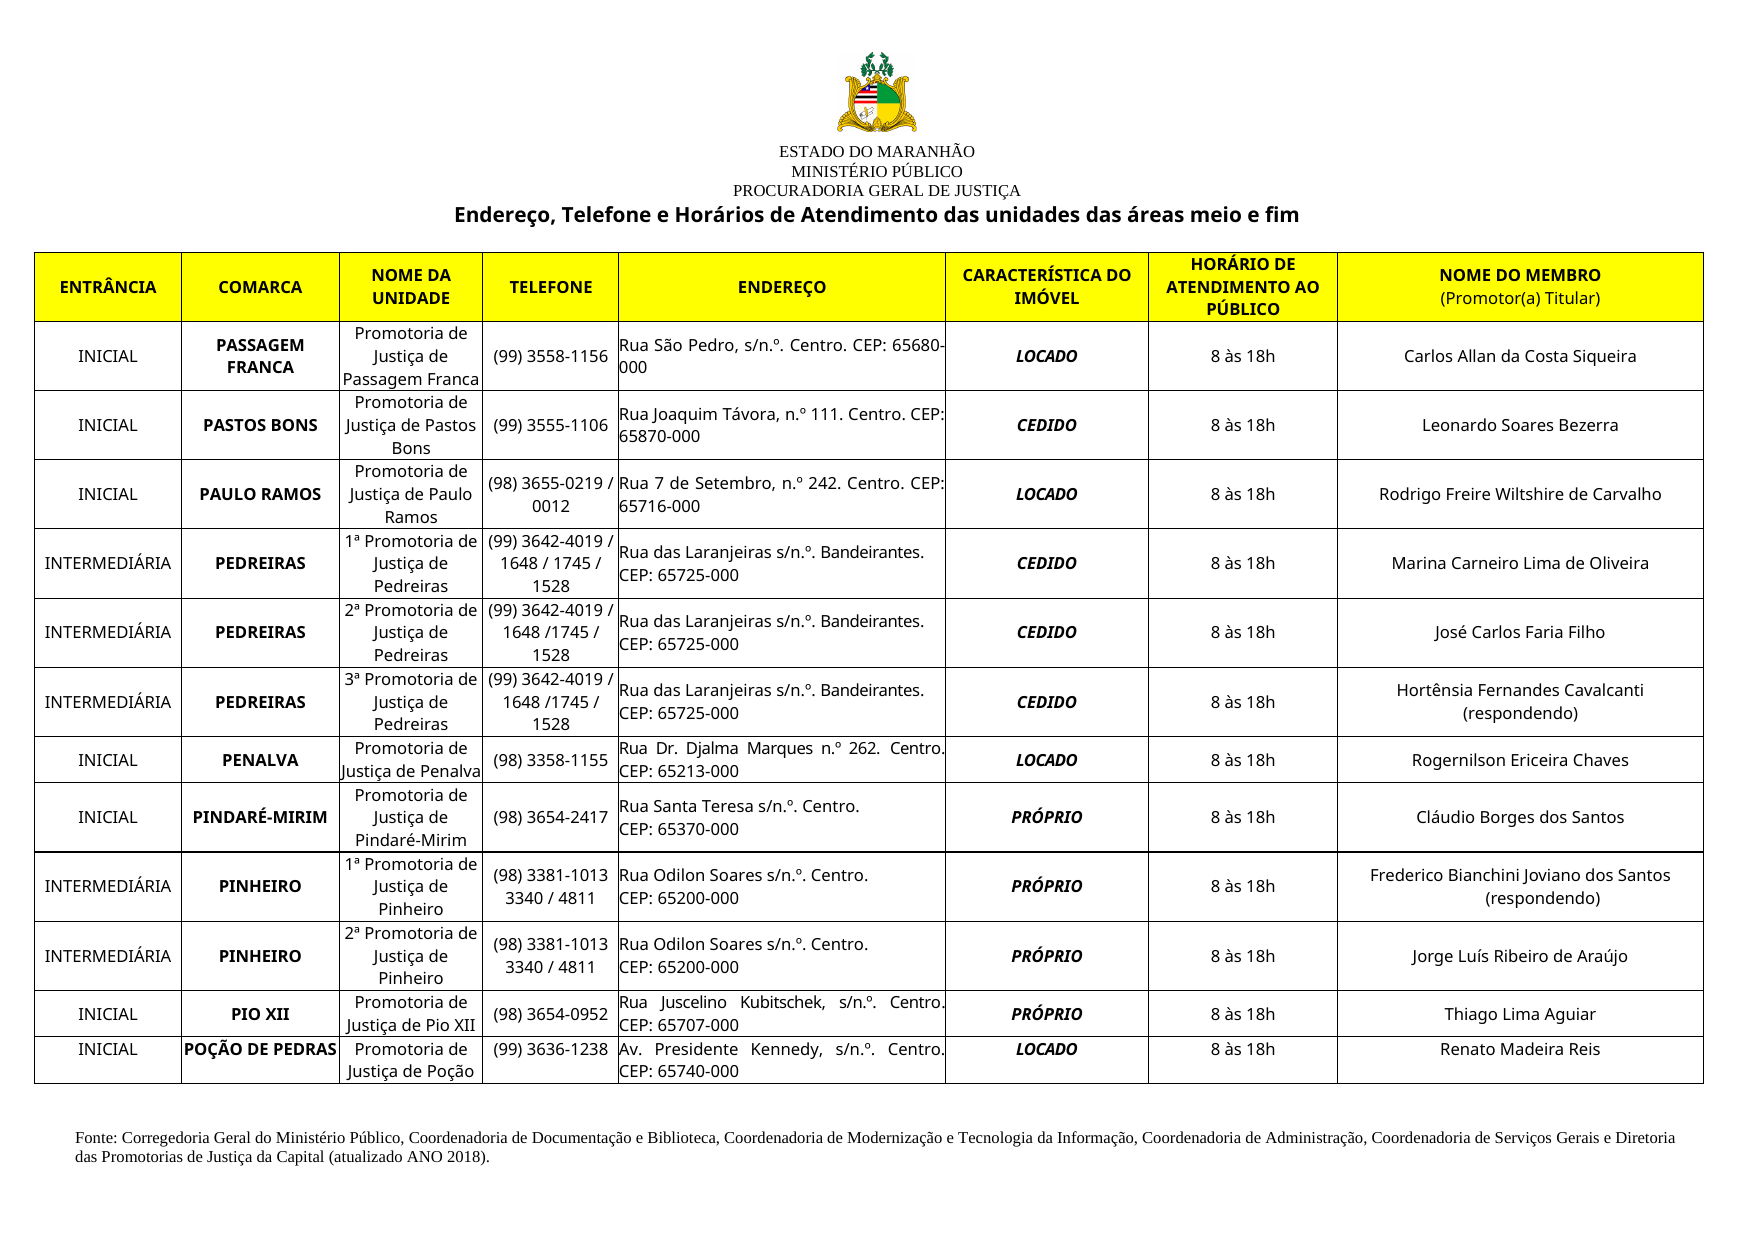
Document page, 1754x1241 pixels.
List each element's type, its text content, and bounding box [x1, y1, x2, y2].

table_cell 8 às 18h [1149, 783, 1337, 851]
table_cell José Carlos Faria Filho [1338, 599, 1703, 667]
table_cell (99) 3642-4019 / 1648 /1745 / 1528 [483, 599, 618, 667]
table_cell PRÓPRIO [946, 853, 1148, 921]
table_cell Hortênsia Fernandes Cavalcanti (respondendo) [1338, 668, 1703, 736]
picture [837, 52, 917, 132]
table_cell Rua Dr. Djalma Marques n.º 262. Centro. CEP: 65213-000 [619, 737, 945, 782]
table_cell Promotoria de Justiça de Pindaré-Mirim [340, 783, 482, 851]
table_cell POÇÃO DE PEDRAS [182, 1037, 339, 1083]
table_cell 8 às 18h [1149, 668, 1337, 736]
table_cell PASSAGEM FRANCA [182, 322, 339, 390]
table_cell Promotoria de Justiça de Penalva [340, 737, 482, 782]
table_cell CEDIDO [946, 391, 1148, 459]
table_cell (99) 3636-1238 [483, 1037, 618, 1083]
table_cell Frederico Bianchini Joviano dos Santos (respondendo) [1338, 853, 1703, 921]
table_cell INTERMEDIÁRIA [35, 853, 181, 921]
table_cell PEDREIRAS [182, 599, 339, 667]
table_header HORÁRIO DE ATENDIMENTO AO PÚBLICO [1149, 253, 1337, 321]
table_cell Rua das Laranjeiras s/n.º. Bandeirantes. CEP: 65725-000 [619, 599, 945, 667]
table_cell Av. Presidente Kennedy, s/n.º. Centro. CEP: 65740-000 [619, 1037, 945, 1083]
table_header ENTRÂNCIA [35, 253, 181, 321]
table_cell CEDIDO [946, 668, 1148, 736]
table_cell PRÓPRIO [946, 783, 1148, 851]
table_cell 8 às 18h [1149, 922, 1337, 990]
table_cell Promotoria de Justiça de Passagem Franca [340, 322, 482, 390]
table_cell INTERMEDIÁRIA [35, 668, 181, 736]
table_cell 8 às 18h [1149, 322, 1337, 390]
table_cell Promotoria de Justiça de Pastos Bons [340, 391, 482, 459]
table_cell Cláudio Borges dos Santos [1338, 783, 1703, 851]
table_cell Rua das Laranjeiras s/n.º. Bandeirantes. CEP: 65725-000 [619, 668, 945, 736]
table_cell PEDREIRAS [182, 529, 339, 597]
table_cell 8 às 18h [1149, 599, 1337, 667]
table_cell PRÓPRIO [946, 991, 1148, 1036]
table_cell Promotoria de Justiça de Poção [340, 1037, 482, 1083]
table_cell Rua 7 de Setembro, n.º 242. Centro. CEP: 65716-000 [619, 460, 945, 528]
table_cell CEDIDO [946, 529, 1148, 597]
table_cell LOCADO [946, 460, 1148, 528]
table_cell Rua Santa Teresa s/n.º. Centro. CEP: 65370-000 [619, 783, 945, 851]
table_cell (99) 3642-4019 / 1648 /1745 / 1528 [483, 668, 618, 736]
table_header NOME DO MEMBRO (Promotor(a) Titular) [1338, 253, 1703, 321]
table_cell Jorge Luís Ribeiro de Araújo [1338, 922, 1703, 990]
table_cell (98) 3381-1013 3340 / 4811 [483, 922, 618, 990]
table_cell (99) 3642-4019 / 1648 / 1745 / 1528 [483, 529, 618, 597]
table_cell Promotoria de Justiça de Paulo Ramos [340, 460, 482, 528]
table_cell PIO XII [182, 991, 339, 1036]
table_cell INICIAL [35, 1037, 181, 1083]
table_cell INICIAL [35, 322, 181, 390]
table_cell Rua Odilon Soares s/n.º. Centro. CEP: 65200-000 [619, 853, 945, 921]
table_cell 2ª Promotoria de Justiça de Pinheiro [340, 922, 482, 990]
table_cell PASTOS BONS [182, 391, 339, 459]
table_header NOME DA UNIDADE [340, 253, 482, 321]
table_cell 1ª Promotoria de Justiça de Pedreiras [340, 529, 482, 597]
table_cell Marina Carneiro Lima de Oliveira [1338, 529, 1703, 597]
table_cell Thiago Lima Aguiar [1338, 991, 1703, 1036]
table_cell INTERMEDIÁRIA [35, 922, 181, 990]
table_cell INTERMEDIÁRIA [35, 599, 181, 667]
table_cell (99) 3558-1156 [483, 322, 618, 390]
table_cell INICIAL [35, 737, 181, 782]
table_cell 3ª Promotoria de Justiça de Pedreiras [340, 668, 482, 736]
table_cell (98) 3654-0952 [483, 991, 618, 1036]
table_cell Leonardo Soares Bezerra [1338, 391, 1703, 459]
table_cell LOCADO [946, 1037, 1148, 1083]
table_cell 8 às 18h [1149, 737, 1337, 782]
table_cell PINDARÉ-MIRIM [182, 783, 339, 851]
table_cell PINHEIRO [182, 853, 339, 921]
table_cell Rua Juscelino Kubitschek, s/n.º. Centro. CEP: 65707-000 [619, 991, 945, 1036]
table_cell 8 às 18h [1149, 391, 1337, 459]
table_cell 8 às 18h [1149, 529, 1337, 597]
table_cell LOCADO [946, 322, 1148, 390]
table_cell Rua Odilon Soares s/n.º. Centro. CEP: 65200-000 [619, 922, 945, 990]
table_header CARACTERÍSTICA DO IMÓVEL [946, 253, 1148, 321]
table_cell 1ª Promotoria de Justiça de Pinheiro [340, 853, 482, 921]
table_cell Rogernilson Ericeira Chaves [1338, 737, 1703, 782]
table_cell (98) 3654-2417 [483, 783, 618, 851]
table_cell Rua Joaquim Távora, n.º 111. Centro. CEP: 65870-000 [619, 391, 945, 459]
table_cell PENALVA [182, 737, 339, 782]
table_cell 8 às 18h [1149, 460, 1337, 528]
table_cell Rodrigo Freire Wiltshire de Carvalho [1338, 460, 1703, 528]
table_cell PINHEIRO [182, 922, 339, 990]
table_cell 8 às 18h [1149, 853, 1337, 921]
table_cell Rua São Pedro, s/n.º. Centro. CEP: 65680-000 [619, 322, 945, 390]
table_cell INICIAL [35, 991, 181, 1036]
table_cell 8 às 18h [1149, 1037, 1337, 1083]
table_cell 8 às 18h [1149, 991, 1337, 1036]
table_cell Rua das Laranjeiras s/n.º. Bandeirantes. CEP: 65725-000 [619, 529, 945, 597]
table_header TELEFONE [483, 253, 618, 321]
table_cell (99) 3555-1106 [483, 391, 618, 459]
table_cell PAULO RAMOS [182, 460, 339, 528]
table_cell PRÓPRIO [946, 922, 1148, 990]
table_cell LOCADO [946, 737, 1148, 782]
table_cell (98) 3655-0219 / 0012 [483, 460, 618, 528]
table_cell CEDIDO [946, 599, 1148, 667]
table_cell INTERMEDIÁRIA [35, 529, 181, 597]
table_cell Carlos Allan da Costa Siqueira [1338, 322, 1703, 390]
table_cell INICIAL [35, 460, 181, 528]
table_cell Promotoria de Justiça de Pio XII [340, 991, 482, 1036]
table_cell INICIAL [35, 783, 181, 851]
table_cell (98) 3358-1155 [483, 737, 618, 782]
table_header COMARCA [182, 253, 339, 321]
table_cell PEDREIRAS [182, 668, 339, 736]
table_header ENDEREÇO [619, 253, 945, 321]
table_cell INICIAL [35, 391, 181, 459]
table_cell (98) 3381-1013 3340 / 4811 [483, 853, 618, 921]
table_cell Renato Madeira Reis [1338, 1037, 1703, 1083]
table_cell 2ª Promotoria de Justiça de Pedreiras [340, 599, 482, 667]
